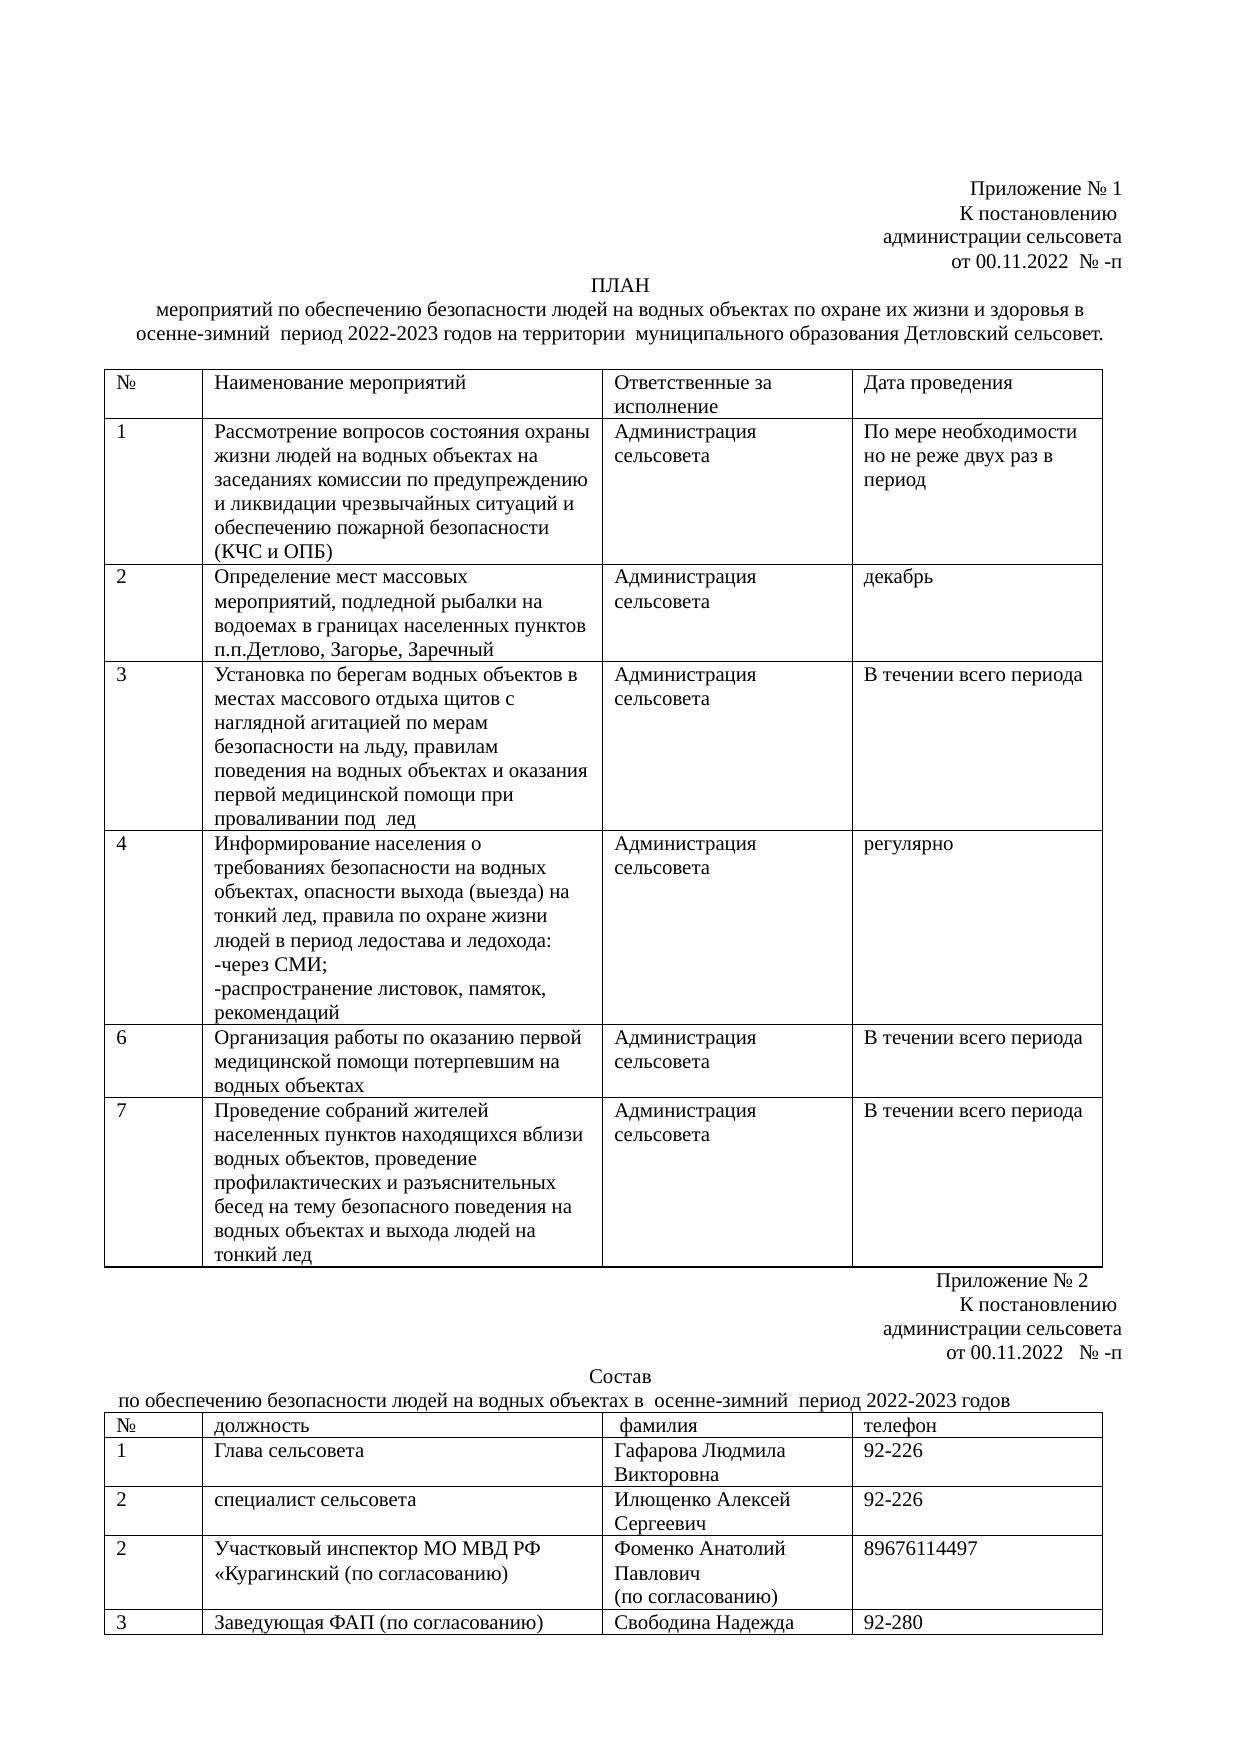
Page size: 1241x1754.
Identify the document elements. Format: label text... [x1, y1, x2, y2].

table_cell 3 [105, 1610, 202, 1634]
table_cell Рассмотрение вопросов состояния охраны жизни людей на водных объектах на заседаниях комиссии по предупреждению и ликвидации чрезвычайных ситуаций и обеспечению пожарной безопасности (КЧС и ОПБ) [203, 419, 602, 563]
table_cell декабрь [853, 565, 1102, 661]
table_header фамилия [603, 1413, 852, 1437]
table_header Дата проведения [853, 370, 1102, 418]
table_cell Администрация сельсовета [603, 565, 852, 661]
text Приложение № 2 [118, 1267, 1122, 1292]
table_cell Информирование населения о требованиях безопасности на водных объектах, опасности выхода (выезда) на тонкий лед, правила по охране жизни людей в период ледостава и ледохода: -через СМИ; -распространение листовок, памяток, рекомендаций [203, 831, 602, 1024]
table_cell 1 [105, 1438, 202, 1486]
text К постановлению [118, 200, 1122, 224]
table_cell Участковый инспектор МО МВД РФ «Курагинский (по согласованию) [203, 1536, 602, 1608]
text мероприятий по обеспечению безопасности людей на водных объектах по охране их жизни и здоровья в осенне-зимний период 2022-2023 годов на территории муниципального образования Детловский сельсовет. [118, 297, 1122, 345]
table_cell Проведение собраний жителей населенных пунктов находящихся вблизи водных объектов, проведение профилактических и разъяснительных бесед на тему безопасного поведения на водных объектах и выхода людей на тонкий лед [203, 1098, 602, 1266]
table_header № [105, 370, 202, 418]
table_cell 89676114497 [853, 1536, 1102, 1608]
table_cell регулярно [853, 831, 1102, 1024]
table_cell Установка по берегам водных объектов в местах массового отдыха щитов с наглядной агитацией по мерам безопасности на льду, правилам поведения на водных объектах и оказания первой медицинской помощи при проваливании под лед [203, 662, 602, 830]
table_cell 92-226 [853, 1487, 1102, 1535]
text К постановлению [118, 1292, 1122, 1316]
text от 00.11.2022 № -п [118, 248, 1122, 273]
table_cell 1 [105, 419, 202, 563]
table_cell Администрация сельсовета [603, 831, 852, 1024]
table_cell специалист сельсовета [203, 1487, 602, 1535]
table_cell 92-280 [853, 1610, 1102, 1634]
table_header телефон [853, 1413, 1102, 1437]
table_cell Заведующая ФАП (по согласованию) [203, 1610, 602, 1634]
table_cell 2 [105, 565, 202, 661]
table_cell Администрация сельсовета [603, 662, 852, 830]
text Состав [118, 1364, 1122, 1388]
table_cell 4 [105, 831, 202, 1024]
table_cell В течении всего периода [853, 1098, 1102, 1266]
table_cell В течении всего периода [853, 662, 1102, 830]
text Приложение № 1 [118, 176, 1122, 200]
table_header № [105, 1413, 202, 1437]
table_cell Фоменко Анатолий Павлович (по согласованию) [603, 1536, 852, 1608]
table_header Ответственные за исполнение [603, 370, 852, 418]
table_header должность [203, 1413, 602, 1437]
text ПЛАН [118, 273, 1122, 297]
table_cell 6 [105, 1025, 202, 1097]
text администрации сельсовета [118, 1316, 1122, 1340]
text по обеспечению безопасности людей на водных объектах в осенне-зимний период 2022-2023 годов [118, 1388, 1122, 1412]
table_cell 2 [105, 1536, 202, 1608]
table_cell По мере необходимости но не реже двух раз в период [853, 419, 1102, 563]
table_cell Организация работы по оказанию первой медицинской помощи потерпевшим на водных объектах [203, 1025, 602, 1097]
table_cell Гафарова Людмила Викторовна [603, 1438, 852, 1486]
table_header Наименование мероприятий [203, 370, 602, 418]
table_cell Глава сельсовета [203, 1438, 602, 1486]
text администрации сельсовета [118, 224, 1122, 248]
table_cell 3 [105, 662, 202, 830]
table_cell Администрация сельсовета [603, 419, 852, 563]
table_cell 92-226 [853, 1438, 1102, 1486]
text от 00.11.2022 № -п [118, 1340, 1122, 1364]
table_cell Администрация сельсовета [603, 1098, 852, 1266]
table_cell Администрация сельсовета [603, 1025, 852, 1097]
table_cell 2 [105, 1487, 202, 1535]
table_cell Илющенко Алексей Сергеевич [603, 1487, 852, 1535]
table_cell 7 [105, 1098, 202, 1266]
table_cell В течении всего периода [853, 1025, 1102, 1097]
table_cell Свободина Надежда [603, 1610, 852, 1634]
table_cell Определение мест массовых мероприятий, подледной рыбалки на водоемах в границах населенных пунктов п.п.Детлово, Загорье, Заречный [203, 565, 602, 661]
